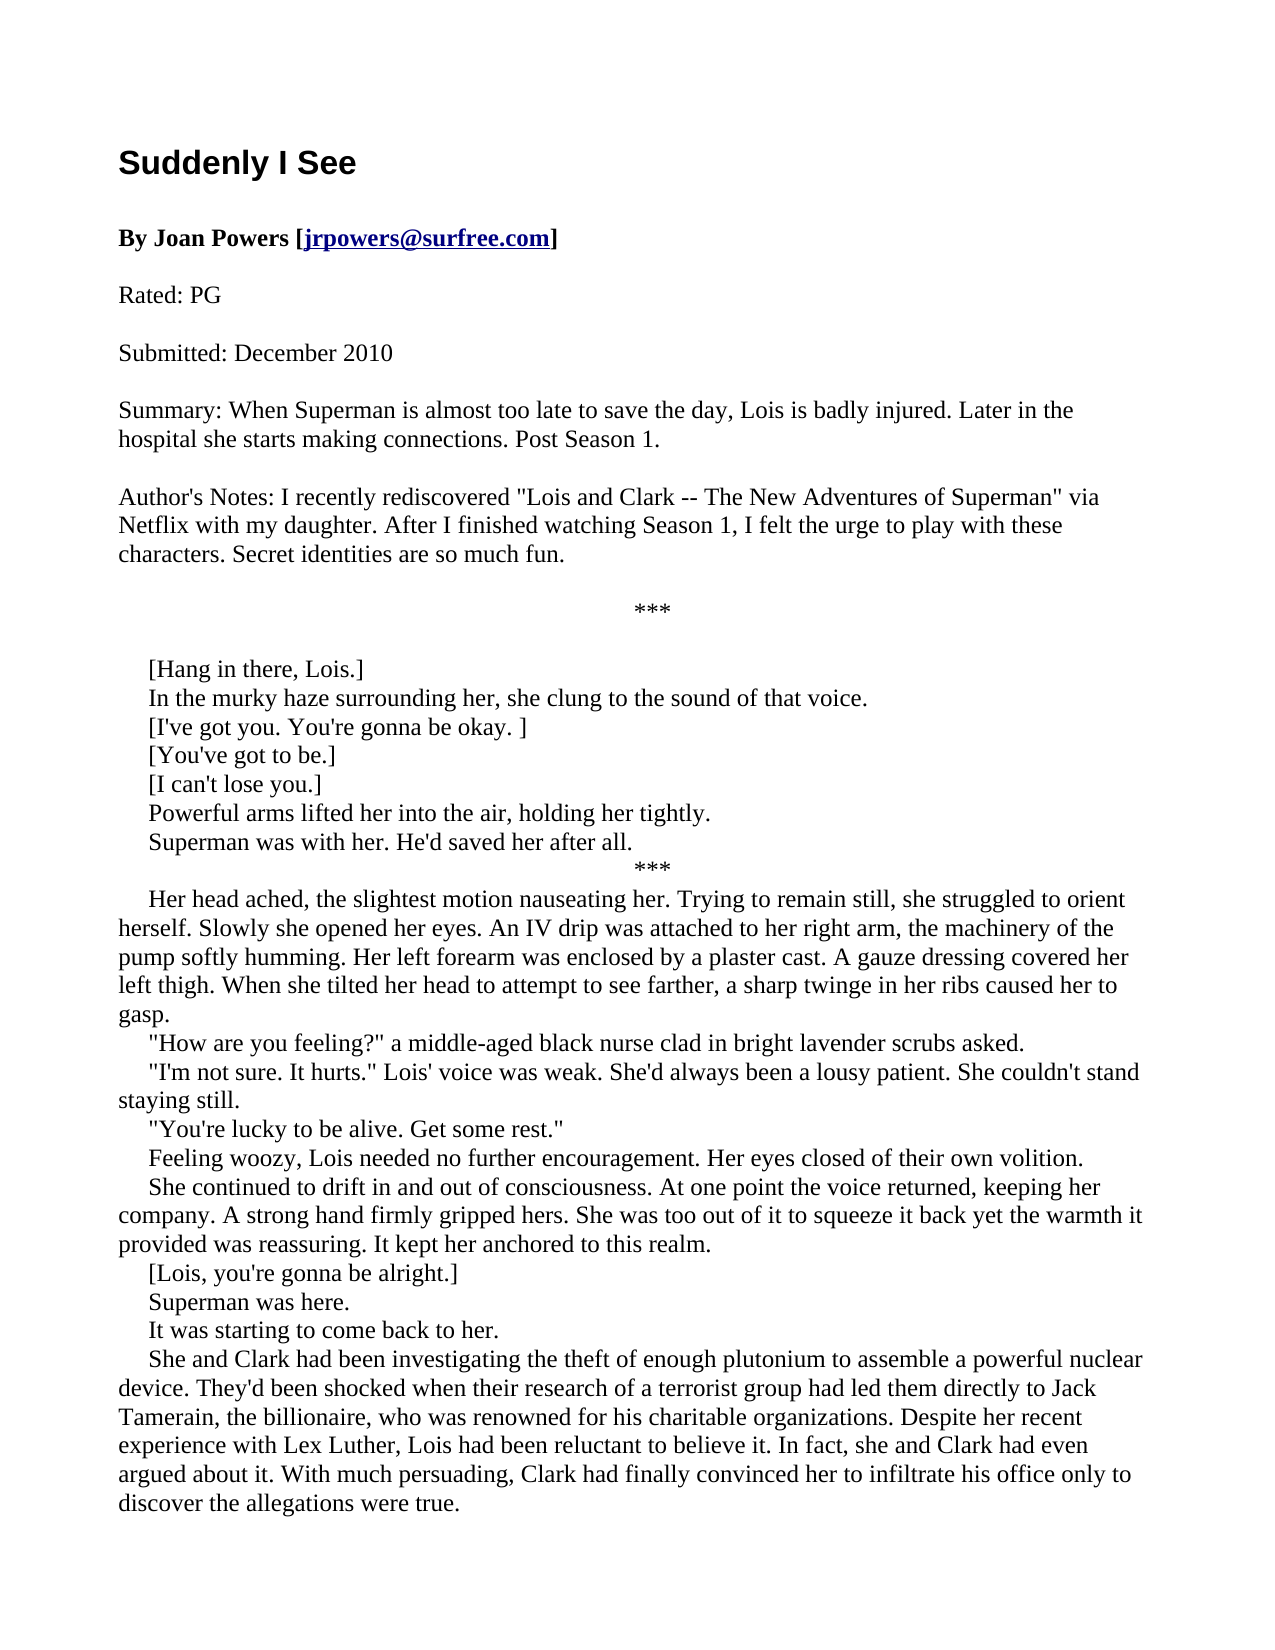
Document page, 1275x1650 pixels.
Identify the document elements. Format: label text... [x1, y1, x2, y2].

text Summary: When Superman is almost too late to save the day, Lois is badly injured. Later in the hospital she starts making connections. Post Season 1. [118, 396, 1157, 453]
text [I've got you. You're gonna be okay. ] [118, 712, 1157, 741]
text *** [118, 597, 1157, 626]
text Superman was here. [118, 1287, 1157, 1316]
text In the murky haze surrounding her, she clung to the sound of that voice. [118, 683, 1157, 712]
text "You're lucky to be alive. Get some rest." [118, 1114, 1157, 1143]
text [Hang in there, Lois.] [118, 654, 1157, 683]
text [I can't lose you.] [118, 769, 1157, 798]
text Rated: PG [118, 281, 1157, 309]
text It was starting to come back to her. [118, 1316, 1157, 1344]
text She continued to drift in and out of consciousness. At one point the voice returned, keeping her company. A strong hand firmly gripped hers. She was too out of it to squeeze it back yet the warmth it provided was reassuring. It kept her anchored to this realm. [118, 1172, 1157, 1258]
text By Joan Powers [jrpowers@surfree.com] [118, 223, 1157, 252]
text "I'm not sure. It hurts." Lois' voice was weak. She'd always been a lousy patient. She couldn't stand staying still. [118, 1057, 1157, 1114]
text Feeling woozy, Lois needed no further encouragement. Her eyes closed of their own volition. [118, 1143, 1157, 1172]
text Powerful arms lifted her into the air, holding her tightly. [118, 798, 1157, 827]
subtitle Suddenly I See [118, 143, 1157, 182]
text "How are you feeling?" a middle-aged black nurse clad in bright lavender scrubs asked. [118, 1028, 1157, 1057]
text *** [118, 856, 1157, 884]
text [You've got to be.] [118, 741, 1157, 769]
text [Lois, you're gonna be alright.] [118, 1258, 1157, 1287]
text Author's Notes: I recently rediscovered "Lois and Clark -- The New Adventures of Superman" via Netflix with my daughter. After I finished watching Season 1, I felt the urge to play with these characters. Secret identities are so much fun. [118, 482, 1157, 568]
text Her head ached, the slightest motion nauseating her. Trying to remain still, she struggled to orient herself. Slowly she opened her eyes. An IV drip was attached to her right arm, the machinery of the pump softly humming. Her left forearm was enclosed by a plaster cast. A gauze dressing covered her left thigh. When she tilted her head to attempt to see farther, a sharp twinge in her ribs caused her to gasp. [118, 884, 1157, 1028]
text She and Clark had been investigating the theft of enough plutonium to assemble a powerful nuclear device. They'd been shocked when their research of a terrorist group had led them directly to Jack Tamerain, the billionaire, who was renowned for his charitable organizations. Despite her recent experience with Lex Luther, Lois had been reluctant to believe it. In fact, she and Clark had even argued about it. With much persuading, Clark had finally convinced her to infiltrate his office only to discover the allegations were true. [118, 1344, 1157, 1517]
text Submitted: December 2010 [118, 338, 1157, 367]
text Superman was with her. He'd saved her after all. [118, 827, 1157, 856]
